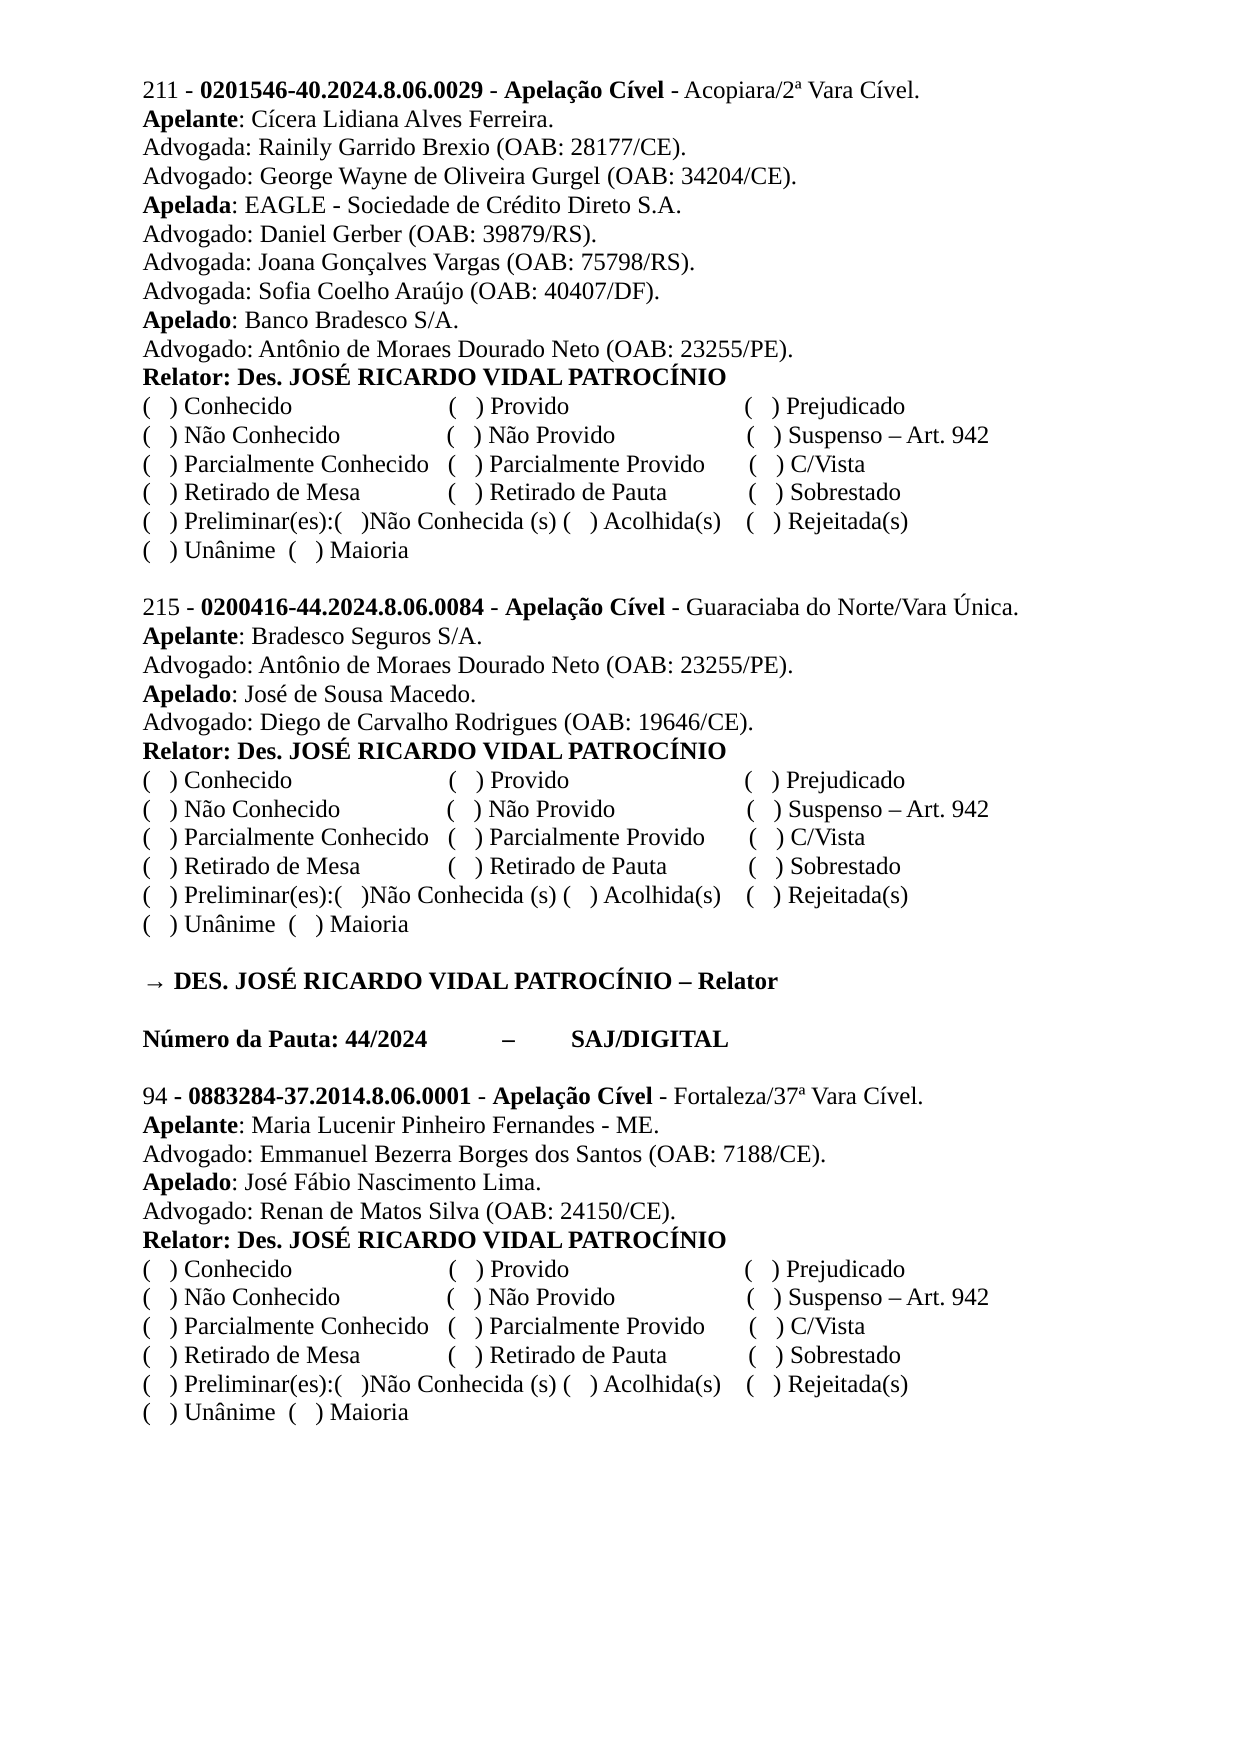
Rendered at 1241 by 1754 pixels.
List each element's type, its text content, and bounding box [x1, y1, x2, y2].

text 215 - 0200416-44.2024.8.06.0084 - Apelação Cível - Guaraciaba do Norte/Vara Única. [142, 592, 1141, 621]
text ( ) Retirado de Mesa ( ) Retirado de Pauta ( ) Sobrestado [142, 477, 1158, 506]
text Apelada: EAGLE - Sociedade de Crédito Direto S.A. [142, 190, 1141, 219]
text Relator: Des. JOSÉ RICARDO VIDAL PATROCÍNIO [142, 362, 1141, 391]
text Advogado: Renan de Matos Silva (OAB: 24150/CE). [142, 1196, 1141, 1225]
text Advogada: Joana Gonçalves Vargas (OAB: 75798/RS). [142, 247, 1141, 276]
text ( ) Preliminar(es):( )Não Conhecida (s) ( ) Acolhida(s) ( ) Rejeitada(s) [142, 880, 1158, 909]
text ( ) Preliminar(es):( )Não Conhecida (s) ( ) Acolhida(s) ( ) Rejeitada(s) [142, 506, 1158, 535]
text Apelado: José Fábio Nascimento Lima. [142, 1167, 1141, 1196]
text Apelante: Cícera Lidiana Alves Ferreira. [142, 104, 1141, 132]
text Relator: Des. JOSÉ RICARDO VIDAL PATROCÍNIO [142, 1225, 1141, 1254]
text Advogado: Antônio de Moraes Dourado Neto (OAB: 23255/PE). [142, 650, 1141, 679]
text Número da Pauta: 44/2024 – SAJ/DIGITAL [142, 1024, 1141, 1052]
text Advogado: Antônio de Moraes Dourado Neto (OAB: 23255/PE). [142, 334, 1141, 362]
text ( ) Parcialmente Conhecido ( ) Parcialmente Provido ( ) C/Vista [142, 1311, 1158, 1340]
text Apelado: Banco Bradesco S/A. [142, 305, 1141, 334]
text ( ) Conhecido ( ) Provido ( ) Prejudicado [142, 1254, 1141, 1282]
text ( ) Não Conhecido ( ) Não Provido ( ) Suspenso – Art. 942 [142, 794, 1158, 822]
text Advogado: George Wayne de Oliveira Gurgel (OAB: 34204/CE). [142, 161, 1141, 190]
text ( ) Preliminar(es):( )Não Conhecida (s) ( ) Acolhida(s) ( ) Rejeitada(s) [142, 1369, 1158, 1397]
text ( ) Unânime ( ) Maioria [142, 1397, 1158, 1426]
text ( ) Retirado de Mesa ( ) Retirado de Pauta ( ) Sobrestado [142, 1340, 1158, 1369]
text ( ) Não Conhecido ( ) Não Provido ( ) Suspenso – Art. 942 [142, 420, 1158, 449]
text Advogado: Emmanuel Bezerra Borges dos Santos (OAB: 7188/CE). [142, 1139, 1141, 1167]
text ( ) Não Conhecido ( ) Não Provido ( ) Suspenso – Art. 942 [142, 1282, 1158, 1311]
text ( ) Parcialmente Conhecido ( ) Parcialmente Provido ( ) C/Vista [142, 449, 1158, 477]
text Apelado: José de Sousa Macedo. [142, 679, 1141, 707]
text → DES. JOSÉ RICARDO VIDAL PATROCÍNIO – Relator [142, 966, 1141, 995]
text Advogada: Rainily Garrido Brexio (OAB: 28177/CE). [142, 132, 1141, 161]
text ( ) Unânime ( ) Maioria [142, 535, 1158, 564]
text Advogada: Sofia Coelho Araújo (OAB: 40407/DF). [142, 276, 1141, 305]
text ( ) Retirado de Mesa ( ) Retirado de Pauta ( ) Sobrestado [142, 851, 1158, 880]
text Apelante: Bradesco Seguros S/A. [142, 621, 1141, 650]
text Advogado: Diego de Carvalho Rodrigues (OAB: 19646/CE). [142, 707, 1141, 736]
text 211 - 0201546-40.2024.8.06.0029 - Apelação Cível - Acopiara/2ª Vara Cível. [142, 75, 1141, 104]
text Relator: Des. JOSÉ RICARDO VIDAL PATROCÍNIO [142, 736, 1141, 765]
text Advogado: Daniel Gerber (OAB: 39879/RS). [142, 219, 1141, 247]
text 94 - 0883284-37.2014.8.06.0001 - Apelação Cível - Fortaleza/37ª Vara Cível. [142, 1081, 1141, 1110]
text ( ) Unânime ( ) Maioria [142, 909, 1158, 937]
text ( ) Conhecido ( ) Provido ( ) Prejudicado [142, 765, 1141, 794]
text Apelante: Maria Lucenir Pinheiro Fernandes - ME. [142, 1110, 1141, 1139]
text ( ) Parcialmente Conhecido ( ) Parcialmente Provido ( ) C/Vista [142, 822, 1158, 851]
text ( ) Conhecido ( ) Provido ( ) Prejudicado [142, 391, 1141, 420]
